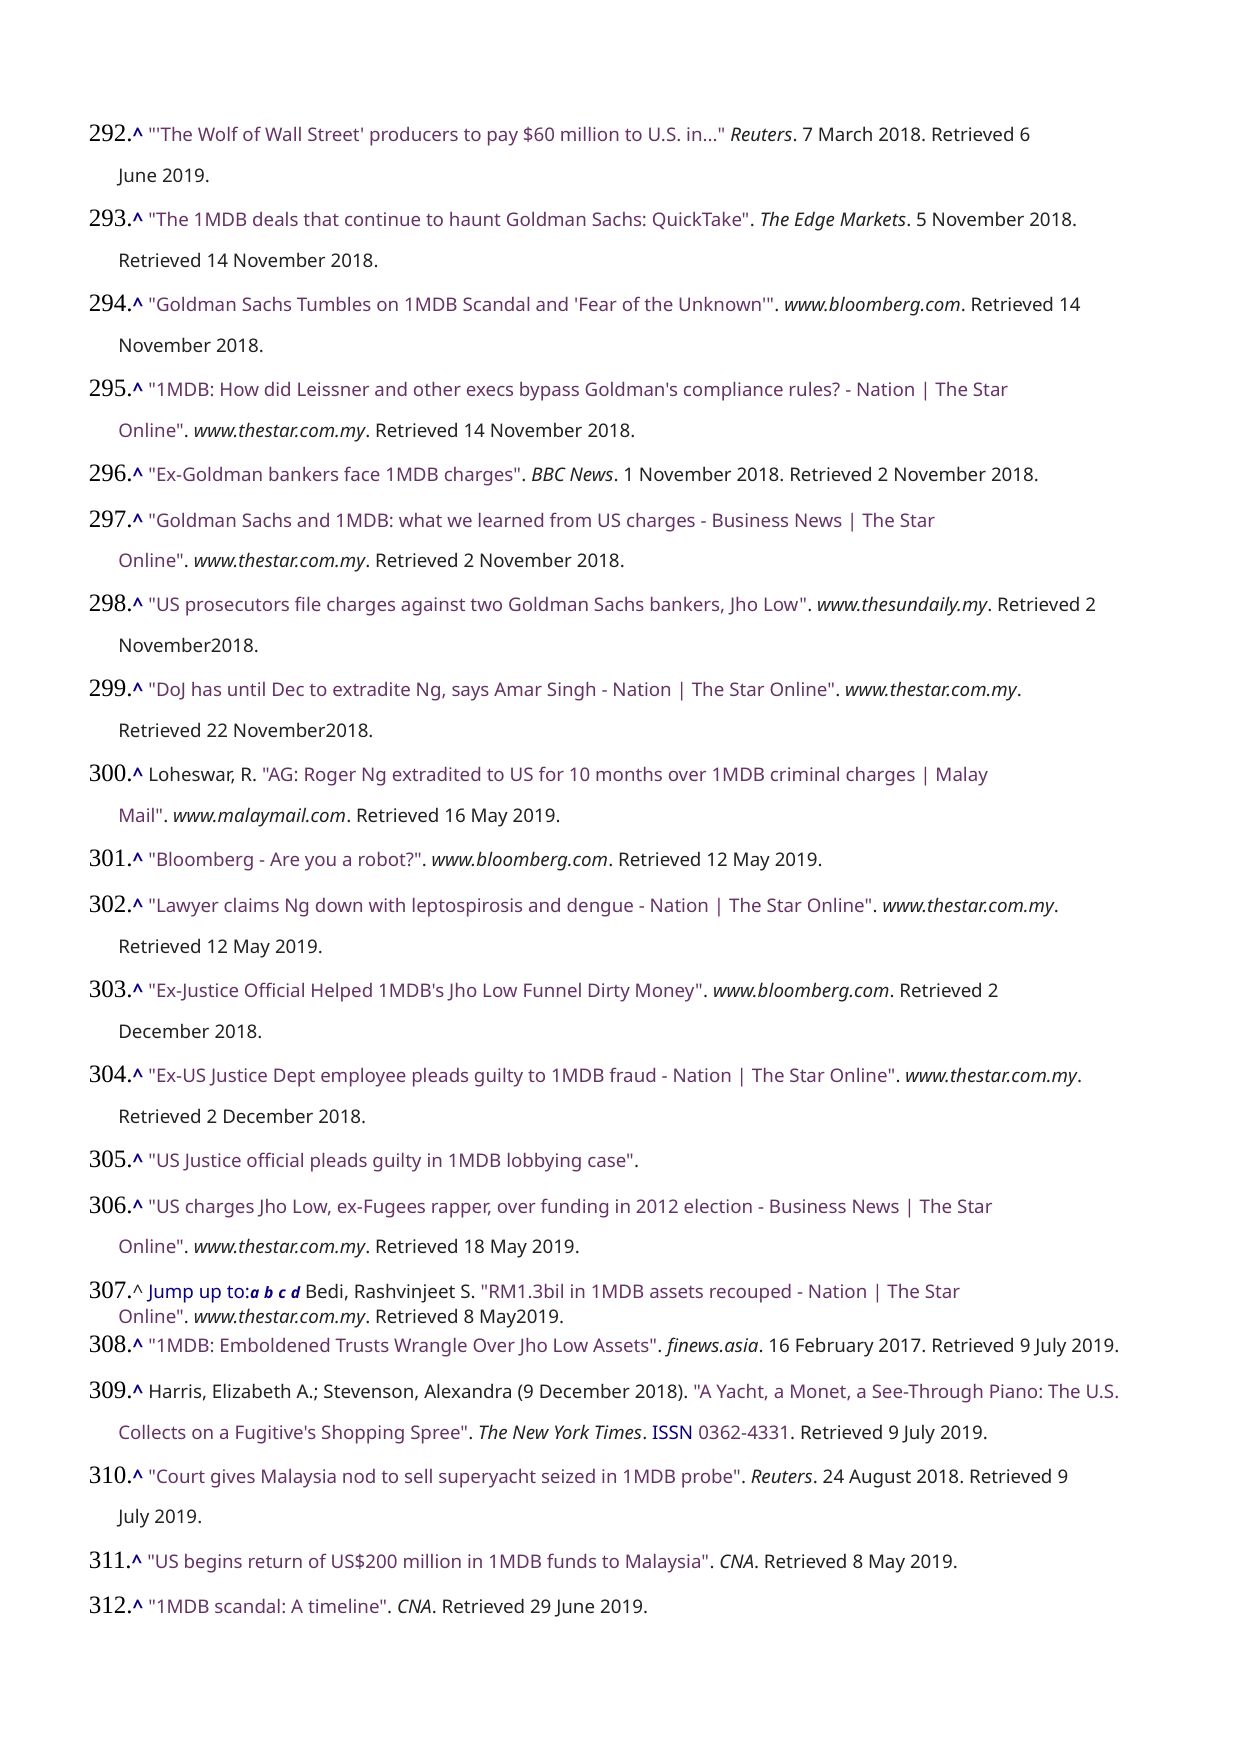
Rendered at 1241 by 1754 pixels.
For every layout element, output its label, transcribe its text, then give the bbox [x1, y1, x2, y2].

list ^ "Ex-Justice Official Helped 1MDB's Jho Low Funnel Dirty Money". www.bloomberg.com. Retrieved 2 December 2018. [118, 974, 1122, 1044]
list ^ "Goldman Sachs Tumbles on 1MDB Scandal and 'Fear of the Unknown'". www.bloomberg.com. Retrieved 14 November 2018. [118, 288, 1122, 357]
list ^ "Ex-Goldman bankers face 1MDB charges". BBC News. 1 November 2018. Retrieved 2 November 2018. [118, 458, 1122, 486]
list ^ Jump up to:a b c d Bedi, Rashvinjeet S. "RM1.3bil in 1MDB assets recouped - Nation | The Star Online". www.thestar.com.my. Retrieved 8 May2019. [118, 1275, 1122, 1329]
list ^ "Lawyer claims Ng down with leptospirosis and dengue - Nation | The Star Online". www.thestar.com.my. Retrieved 12 May 2019. [118, 889, 1122, 959]
list ^ "1MDB: How did Leissner and other execs bypass Goldman's compliance rules? - Nation | The Star Online". www.thestar.com.my. Retrieved 14 November 2018. [118, 373, 1122, 442]
list ^ "US begins return of US$200 million in 1MDB funds to Malaysia". CNA. Retrieved 8 May 2019. [118, 1545, 1122, 1573]
list ^ "US prosecutors file charges against two Goldman Sachs bankers, Jho Low". www.thesundaily.my. Retrieved 2 November2018. [118, 588, 1122, 658]
list ^ "1MDB: Emboldened Trusts Wrangle Over Jho Low Assets". finews.asia. 16 February 2017. Retrieved 9 July 2019. [118, 1329, 1122, 1358]
list ^ "1MDB scandal: A timeline". CNA. Retrieved 29 June 2019. [118, 1591, 1122, 1619]
list ^ "Goldman Sachs and 1MDB: what we learned from US charges - Business News | The Star Online". www.thestar.com.my. Retrieved 2 November 2018. [118, 504, 1122, 573]
list ^ Harris, Elizabeth A.; Stevenson, Alexandra (9 December 2018). "A Yacht, a Monet, a See-Through Piano: The U.S. Collects on a Fugitive's Shopping Spree". The New York Times. ISSN 0362-4331. Retrieved 9 July 2019. [118, 1375, 1122, 1444]
list ^ "US Justice official pleads guilty in 1MDB lobbying case". [118, 1144, 1122, 1173]
list ^ "DoJ has until Dec to extradite Ng, says Amar Singh - Nation | The Star Online". www.thestar.com.my. Retrieved 22 November2018. [118, 673, 1122, 743]
list ^ "Ex-US Justice Dept employee pleads guilty to 1MDB fraud - Nation | The Star Online". www.thestar.com.my. Retrieved 2 December 2018. [118, 1059, 1122, 1128]
list ^ "The 1MDB deals that continue to haunt Goldman Sachs: QuickTake". The Edge Markets. 5 November 2018. Retrieved 14 November 2018. [118, 203, 1122, 273]
list ^ "Court gives Malaysia nod to sell superyacht seized in 1MDB probe". Reuters. 24 August 2018. Retrieved 9 July 2019. [118, 1460, 1122, 1529]
list ^ "Bloomberg - Are you a robot?". www.bloomberg.com. Retrieved 12 May 2019. [118, 843, 1122, 872]
list ^ Loheswar, R. "AG: Roger Ng extradited to US for 10 months over 1MDB criminal charges | Malay Mail". www.malaymail.com. Retrieved 16 May 2019. [118, 758, 1122, 828]
list ^ "'The Wolf of Wall Street' producers to pay $60 million to U.S. in..." Reuters. 7 March 2018. Retrieved 6 June 2019. [118, 118, 1122, 188]
list ^ "US charges Jho Low, ex-Fugees rapper, over funding in 2012 election - Business News | The Star Online". www.thestar.com.my. Retrieved 18 May 2019. [118, 1190, 1122, 1259]
